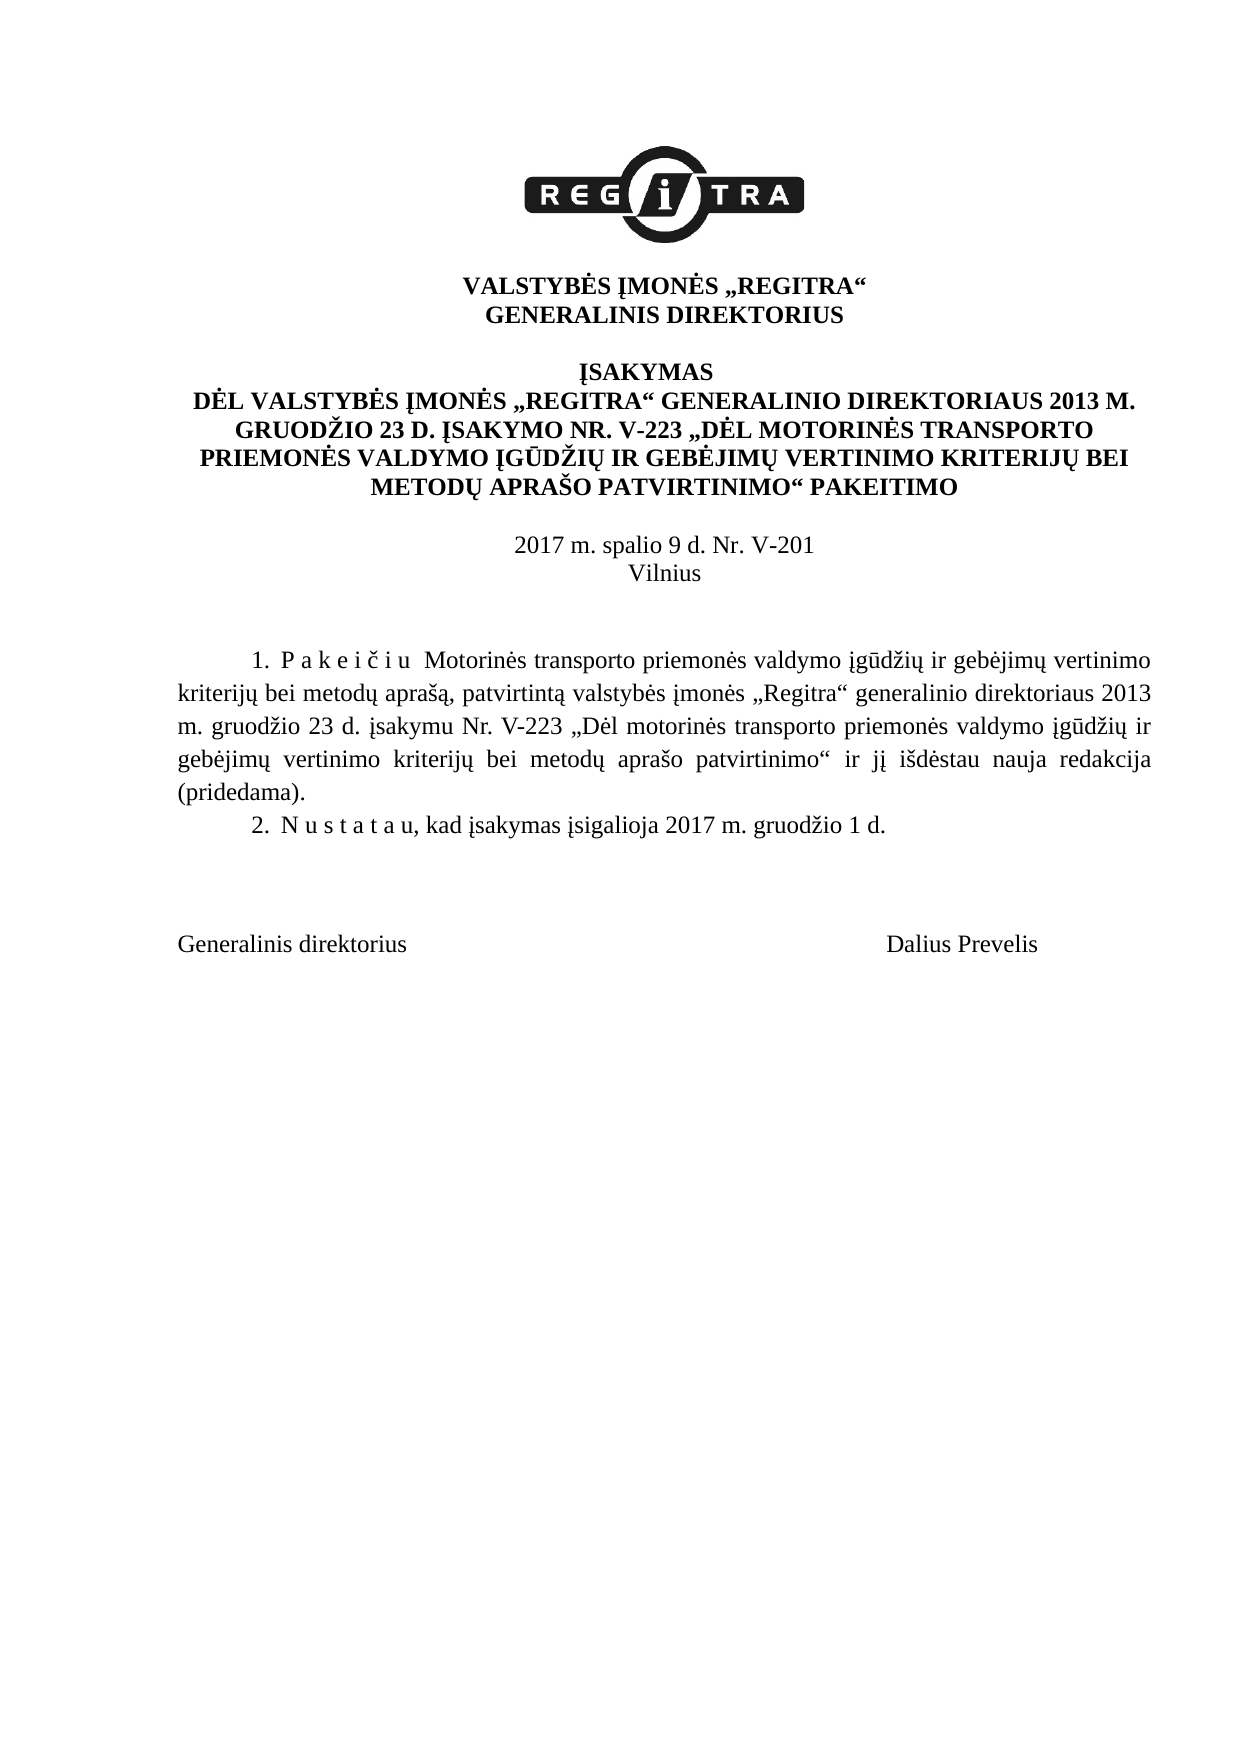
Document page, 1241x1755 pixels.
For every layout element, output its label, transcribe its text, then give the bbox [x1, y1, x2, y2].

text 2017 m. spalio 9 d. Nr. V-201 [177, 530, 1152, 558]
text Generalinis direktorius Dalius Prevelis [177, 929, 1152, 958]
text dėl valstybės įmonės „Regitra“ generalinio direktoriaus 2013 m. gruodžio 23 d. įsakymo Nr. V-223 „Dėl motorinĖS TRANSPORTO PRIEMONĖS VALDYMO ĮGŪDŽIŲ IR GEBĖJIMŲ VERTINIMO KRITERIJŲ BEI METODŲ APRAŠO PATVIRTINIMO“ PAKEITIMO [177, 386, 1152, 501]
text ĮSAKYMAS [177, 357, 1115, 386]
text 2. N u s t a t a u, kad įsakymas įsigalioja 2017 m. gruodžio 1 d. [177, 810, 1152, 838]
text 1. Pakeičiu Motorinės transporto priemonės valdymo įgūdžių ir gebėjimų vertinimo kriterijų bei metodų aprašą, patvirtintą valstybės įmonės „Regitra“ generalinio direktoriaus 2013 m. gruodžio 23 d. įsakymu Nr. V-223 „Dėl motorinės transporto priemonės valdymo įgūdžių ir gebėjimų vertinimo kriterijų bei metodų aprašo patvirtinimo“ ir jį išdėstau nauja redakcija (pridedama). [177, 645, 1152, 806]
text VALSTYBĖS ĮMONĖS „REGITRA“ [177, 271, 1152, 300]
text GENERALINIS DIREKTORIUS [177, 300, 1152, 328]
text Vilnius [177, 558, 1152, 587]
